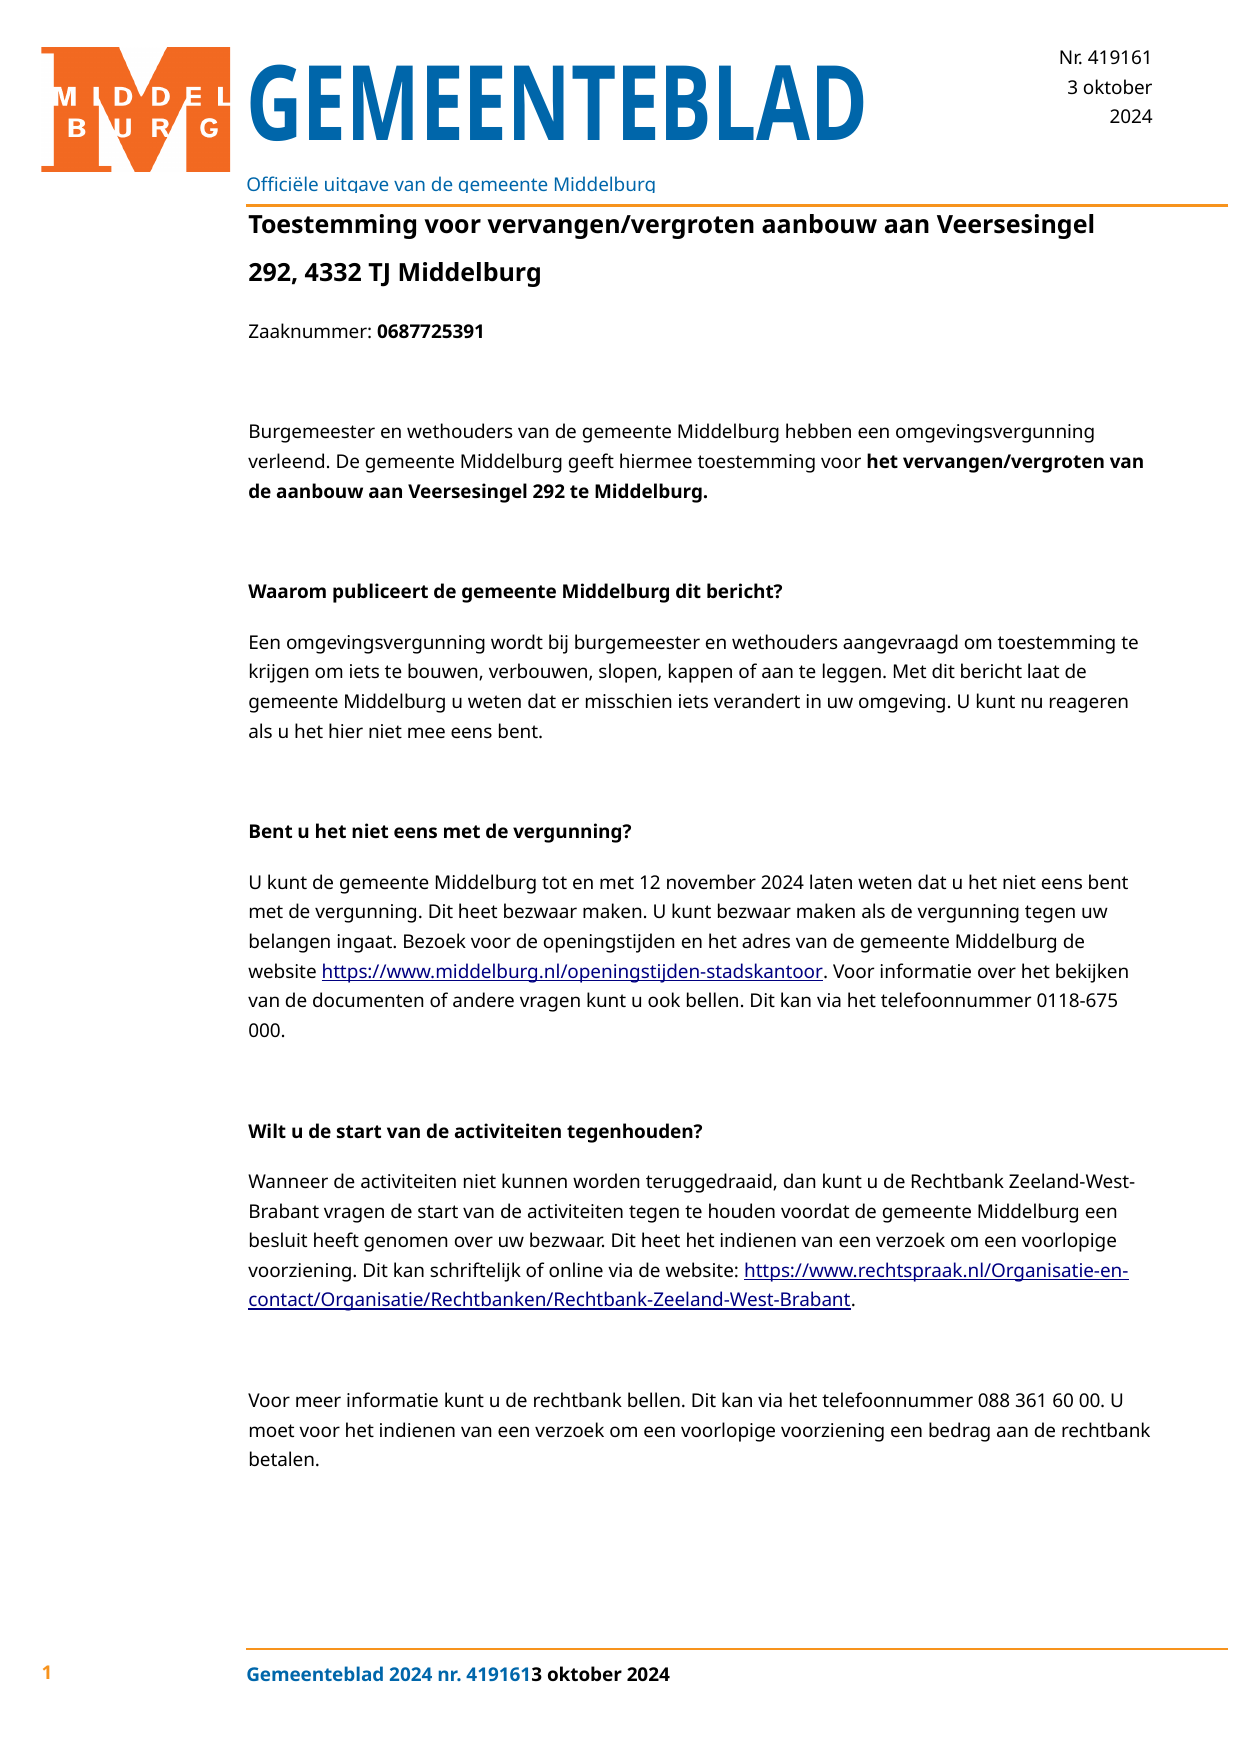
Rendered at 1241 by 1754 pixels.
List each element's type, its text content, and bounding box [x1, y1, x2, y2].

text Waarom publiceert de gemeente Middelburg dit bericht? [248, 579, 1152, 604]
text U kunt de gemeente Middelburg tot en met 12 november 2024 laten weten dat u het niet eens bent met de vergunning. Dit heet bezwaar maken. U kunt bezwaar maken als de vergunning tegen uw belangen ingaat. Bezoek voor de openingstijden en het adres van de gemeente Middelburg de website https://www.middelburg.nl/openingstijden-stadskantoor. Voor informatie over het bekijken van de documenten of andere vragen kunt u ook bellen. Dit kan via het telefoonnummer 0118-675 000. [248, 869, 1152, 1043]
text Een omgevingsvergunning wordt bij burgemeester en wethouders aangevraagd om toestemming te krijgen om iets te bouwen, verbouwen, slopen, kappen of aan te leggen. Met dit bericht laat de gemeente Middelburg u weten dat er misschien iets verandert in uw omgeving. U kunt nu reageren als u het hier niet mee eens bent. [248, 629, 1152, 744]
text Wilt u de start van de activiteiten tegenhouden? [248, 1118, 1152, 1144]
text Burgemeester en wethouders van de gemeente Middelburg hebben een omgevingsvergunning verleend. De gemeente Middelburg geeft hiermee toestemming voor het vervangen/vergroten van de aanbouw aan Veersesingel 292 te Middelburg. [248, 419, 1152, 504]
picture [41, 47, 231, 172]
text Zaaknummer: 0687725391 [248, 318, 1152, 344]
text Wanneer de activiteiten niet kunnen worden teruggedraaid, dan kunt u de Rechtbank Zeeland-West-Brabant vragen de start van de activiteiten tegen te houden voordat de gemeente Middelburg een besluit heeft genomen over uw bezwaar. Dit heet het indienen van een verzoek om een voorlopige voorziening. Dit kan schriftelijk of online via de website: https://www.rechtspraak.nl/Organisatie-en-contact/Organisatie/Rechtbanken/Rechtbank-Zeeland-West-Brabant. [248, 1168, 1152, 1312]
text Voor meer informatie kunt u de rechtbank bellen. Dit kan via het telefoonnummer 088 361 60 00. U moet voor het indienen van een verzoek om een voorlopige voorziening een bedrag aan de rechtbank betalen. [248, 1387, 1152, 1472]
text Toestemming voor vervangen/vergroten aanbouw aan Veersesingel 292, 4332 TJ Middelburg [248, 207, 1152, 288]
text Bent u het niet eens met de vergunning? [248, 819, 1152, 844]
